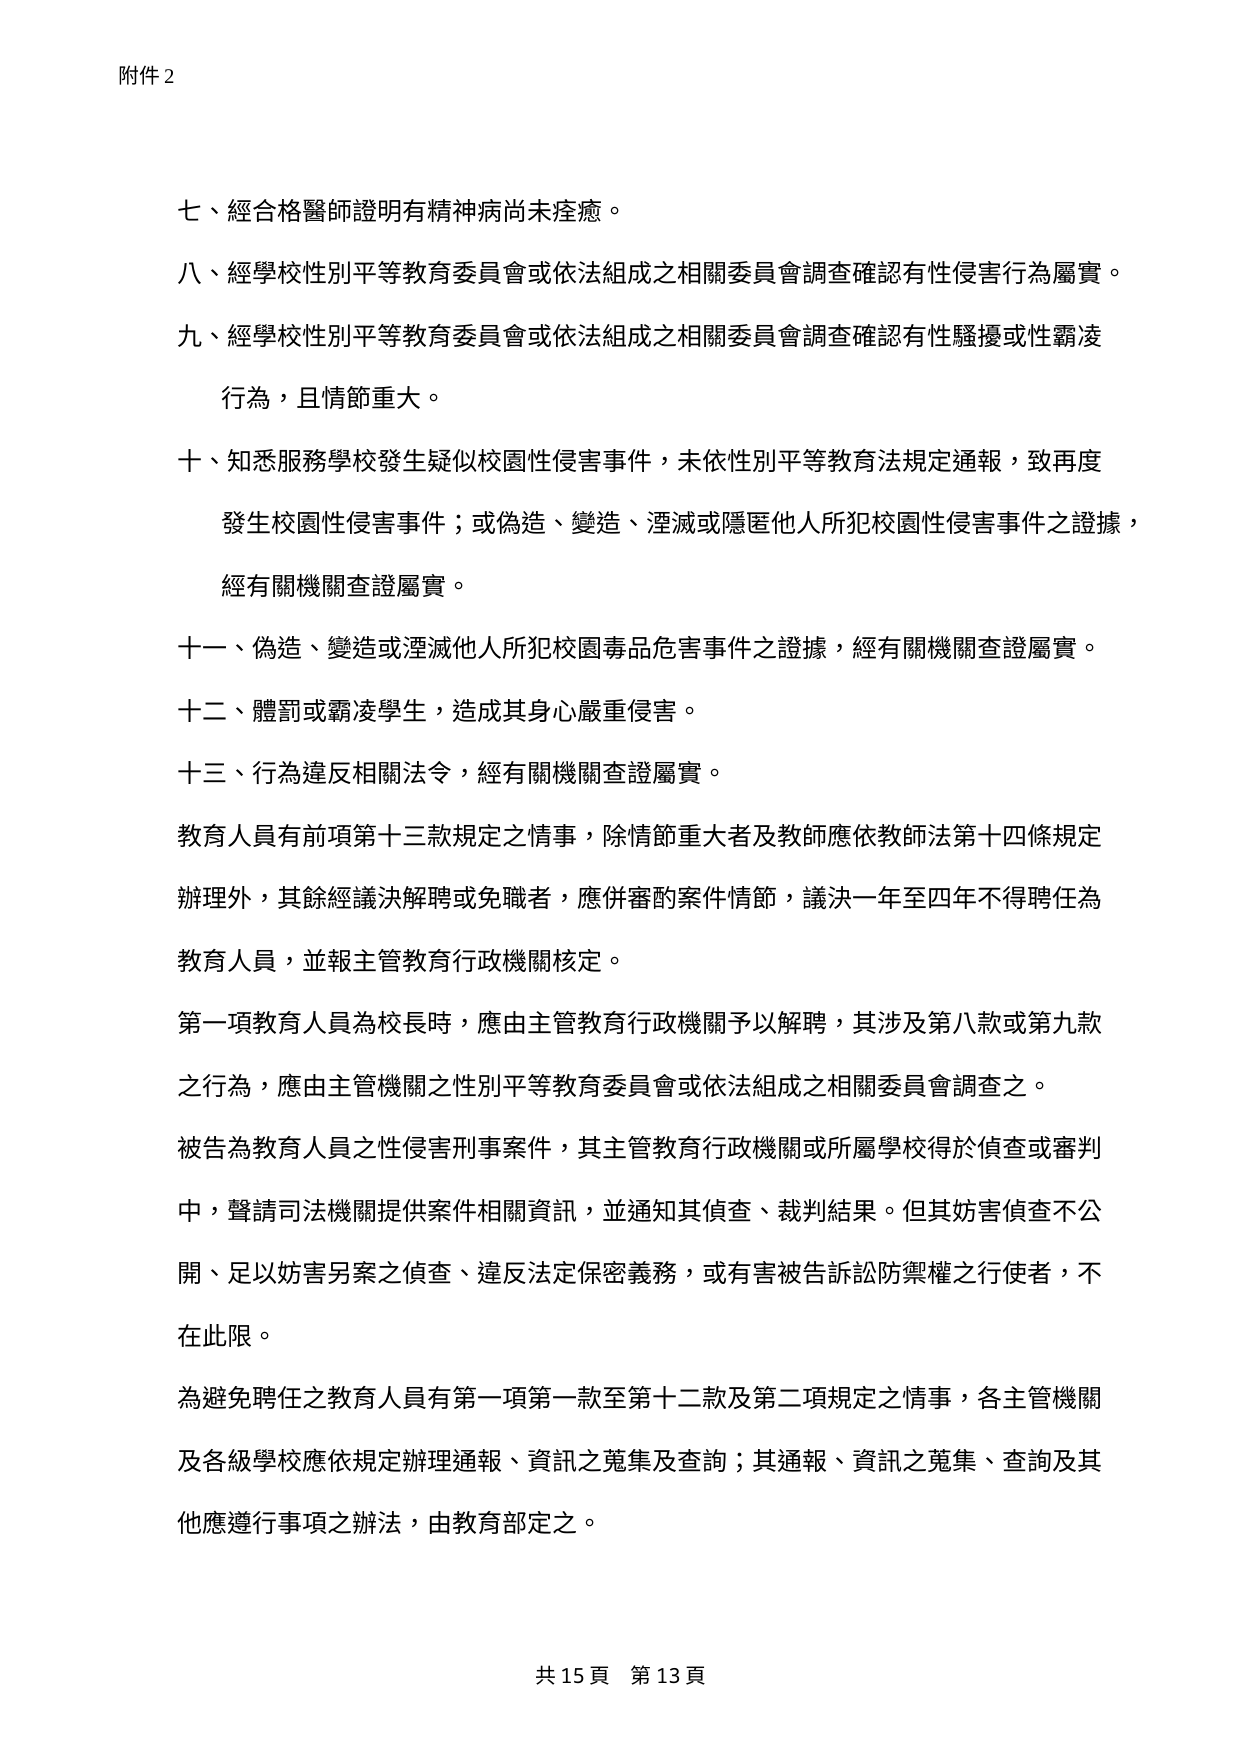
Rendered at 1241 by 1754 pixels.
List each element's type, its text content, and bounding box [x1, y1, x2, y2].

text 被告為教育人員之性侵害刑事案件，其主管教育行政機關或所屬學校得於偵查或審判中，聲請司法機關提供案件相關資訊，並通知其偵查、裁判結果。但其妨害偵查不公開、足以妨害另案之偵查、違反法定保密義務，或有害被告訴訟防禦權之行使者，不在此限。 [177, 1105, 1122, 1355]
text 十一、偽造、變造或湮滅他人所犯校園毒品危害事件之證據，經有關機關查證屬實。 [177, 605, 1122, 668]
text 七、經合格醫師證明有精神病尚未痊癒。 [177, 168, 1122, 230]
text 為避免聘任之教育人員有第一項第一款至第十二款及第二項規定之情事，各主管機關及各級學校應依規定辦理通報、資訊之蒐集及查詢；其通報、資訊之蒐集、查詢及其他應遵行事項之辦法，由教育部定之。 [177, 1355, 1122, 1543]
text 十、知悉服務學校發生疑似校園性侵害事件，未依性別平等教育法規定通報，致再度發生校園性侵害事件；或偽造、變造、湮滅或隱匿他人所犯校園性侵害事件之證據，經有關機關查證屬實。 [177, 418, 1122, 605]
text 教育人員有前項第十三款規定之情事，除情節重大者及教師應依教師法第十四條規定辦理外，其餘經議決解聘或免職者，應併審酌案件情節，議決一年至四年不得聘任為教育人員，並報主管教育行政機關核定。 [177, 793, 1122, 980]
text 九、經學校性別平等教育委員會或依法組成之相關委員會調查確認有性騷擾或性霸凌行為，且情節重大。 [177, 293, 1122, 418]
text 十三、行為違反相關法令，經有關機關查證屬實。 [177, 730, 1122, 793]
text 八、經學校性別平等教育委員會或依法組成之相關委員會調查確認有性侵害行為屬實。 [177, 230, 1122, 293]
text 第一項教育人員為校長時，應由主管教育行政機關予以解聘，其涉及第八款或第九款之行為，應由主管機關之性別平等教育委員會或依法組成之相關委員會調查之。 [177, 980, 1122, 1105]
text 十二、體罰或霸凌學生，造成其身心嚴重侵害。 [177, 668, 1122, 730]
